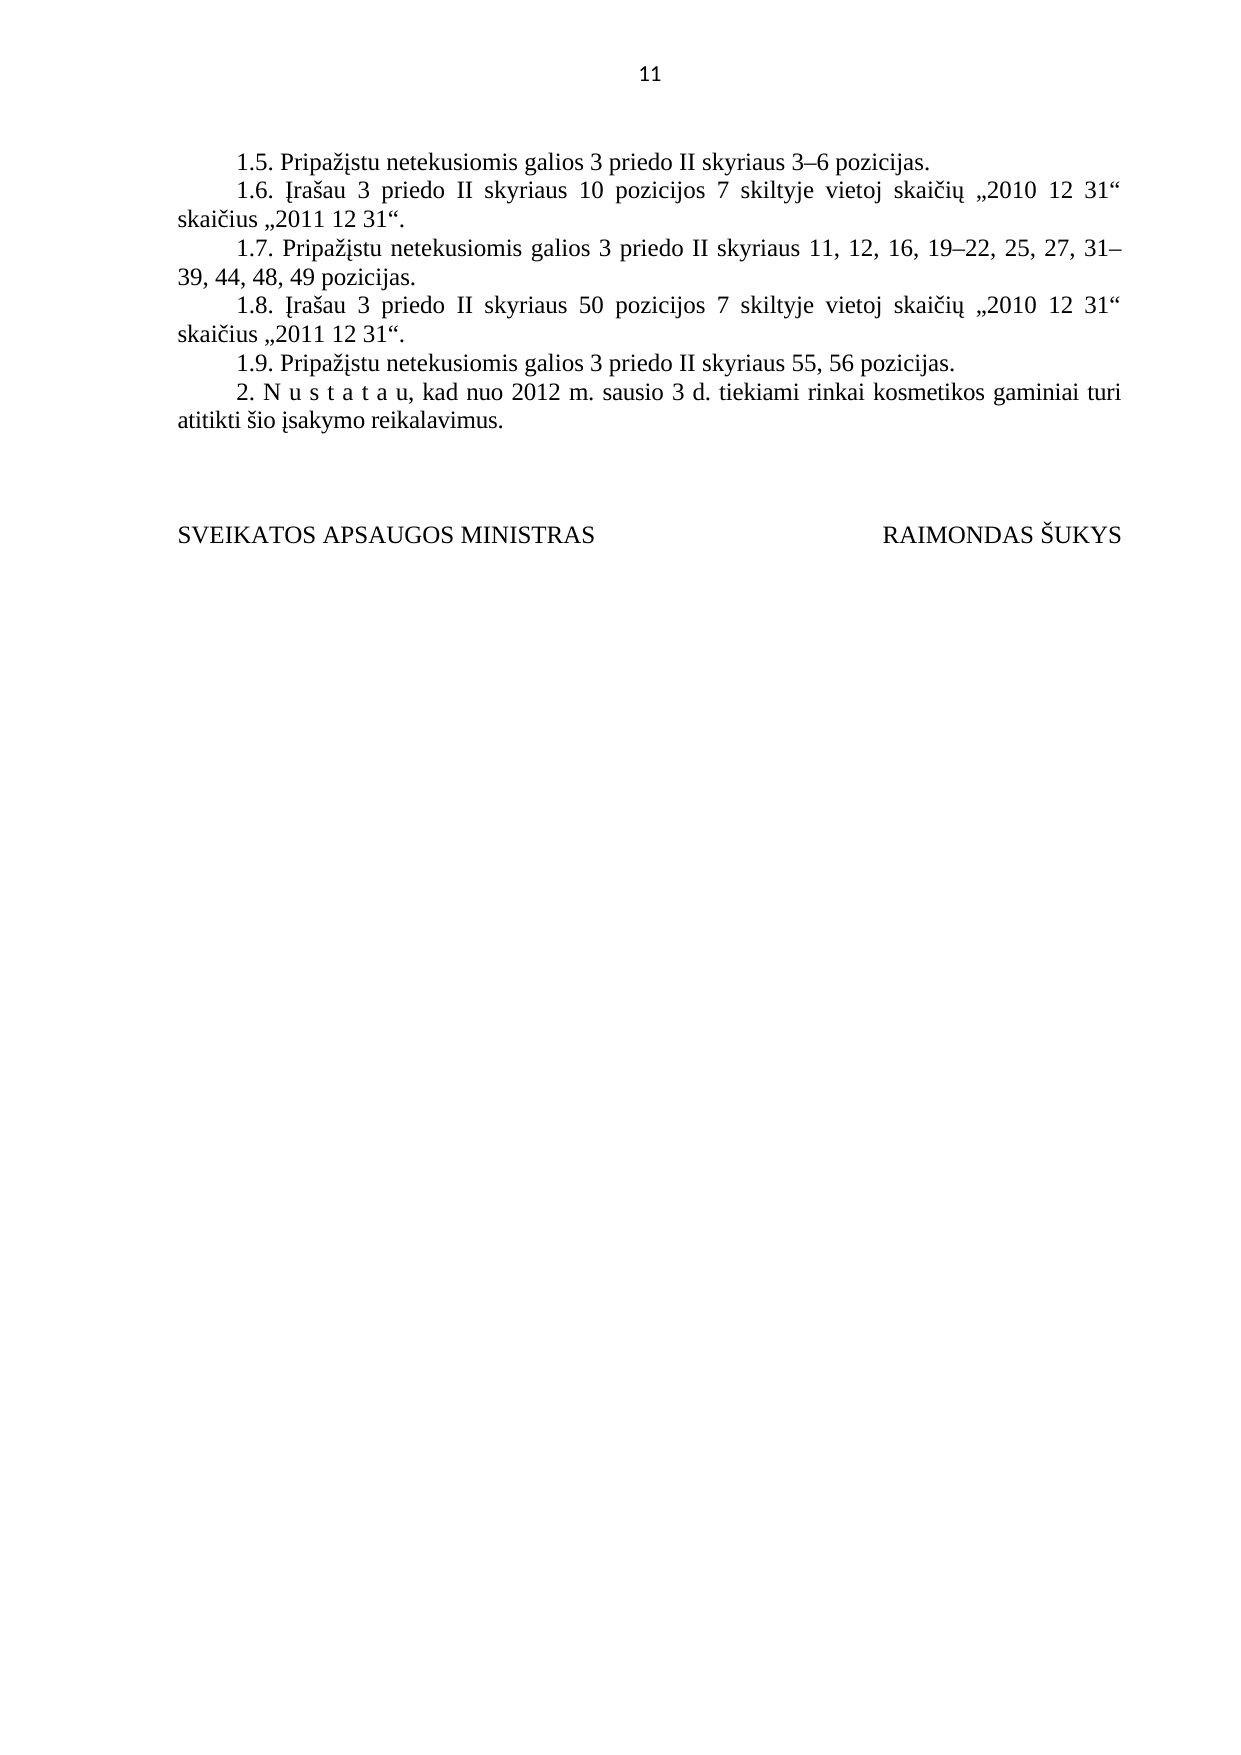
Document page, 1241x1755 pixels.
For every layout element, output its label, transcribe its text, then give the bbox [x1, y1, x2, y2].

text 1.6. Įrašau 3 priedo II skyriaus 10 pozicijos 7 skiltyje vietoj skaičių „2010 12 31“ skaičius „2011 12 31“. [177, 176, 1122, 233]
text 1.9. Pripažįstu netekusiomis galios 3 priedo II skyriaus 55, 56 pozicijas. [177, 348, 1122, 377]
text 2. N u s t a t a u, kad nuo 2012 m. sausio 3 d. tiekiami rinkai kosmetikos gaminiai turi atitikti šio įsakymo reikalavimus. [177, 377, 1122, 434]
text 1.7. Pripažįstu netekusiomis galios 3 priedo II skyriaus 11, 12, 16, 19–22, 25, 27, 31–39, 44, 48, 49 pozicijas. [177, 233, 1122, 291]
text 1.8. Įrašau 3 priedo II skyriaus 50 pozicijos 7 skiltyje vietoj skaičių „2010 12 31“ skaičius „2011 12 31“. [177, 291, 1122, 348]
text SVEIKATOS APSAUGOS MINISTRAS RAIMONDAS ŠUKYS [177, 521, 1122, 549]
text 1.5. Pripažįstu netekusiomis galios 3 priedo II skyriaus 3–6 pozicijas. [177, 147, 1122, 176]
